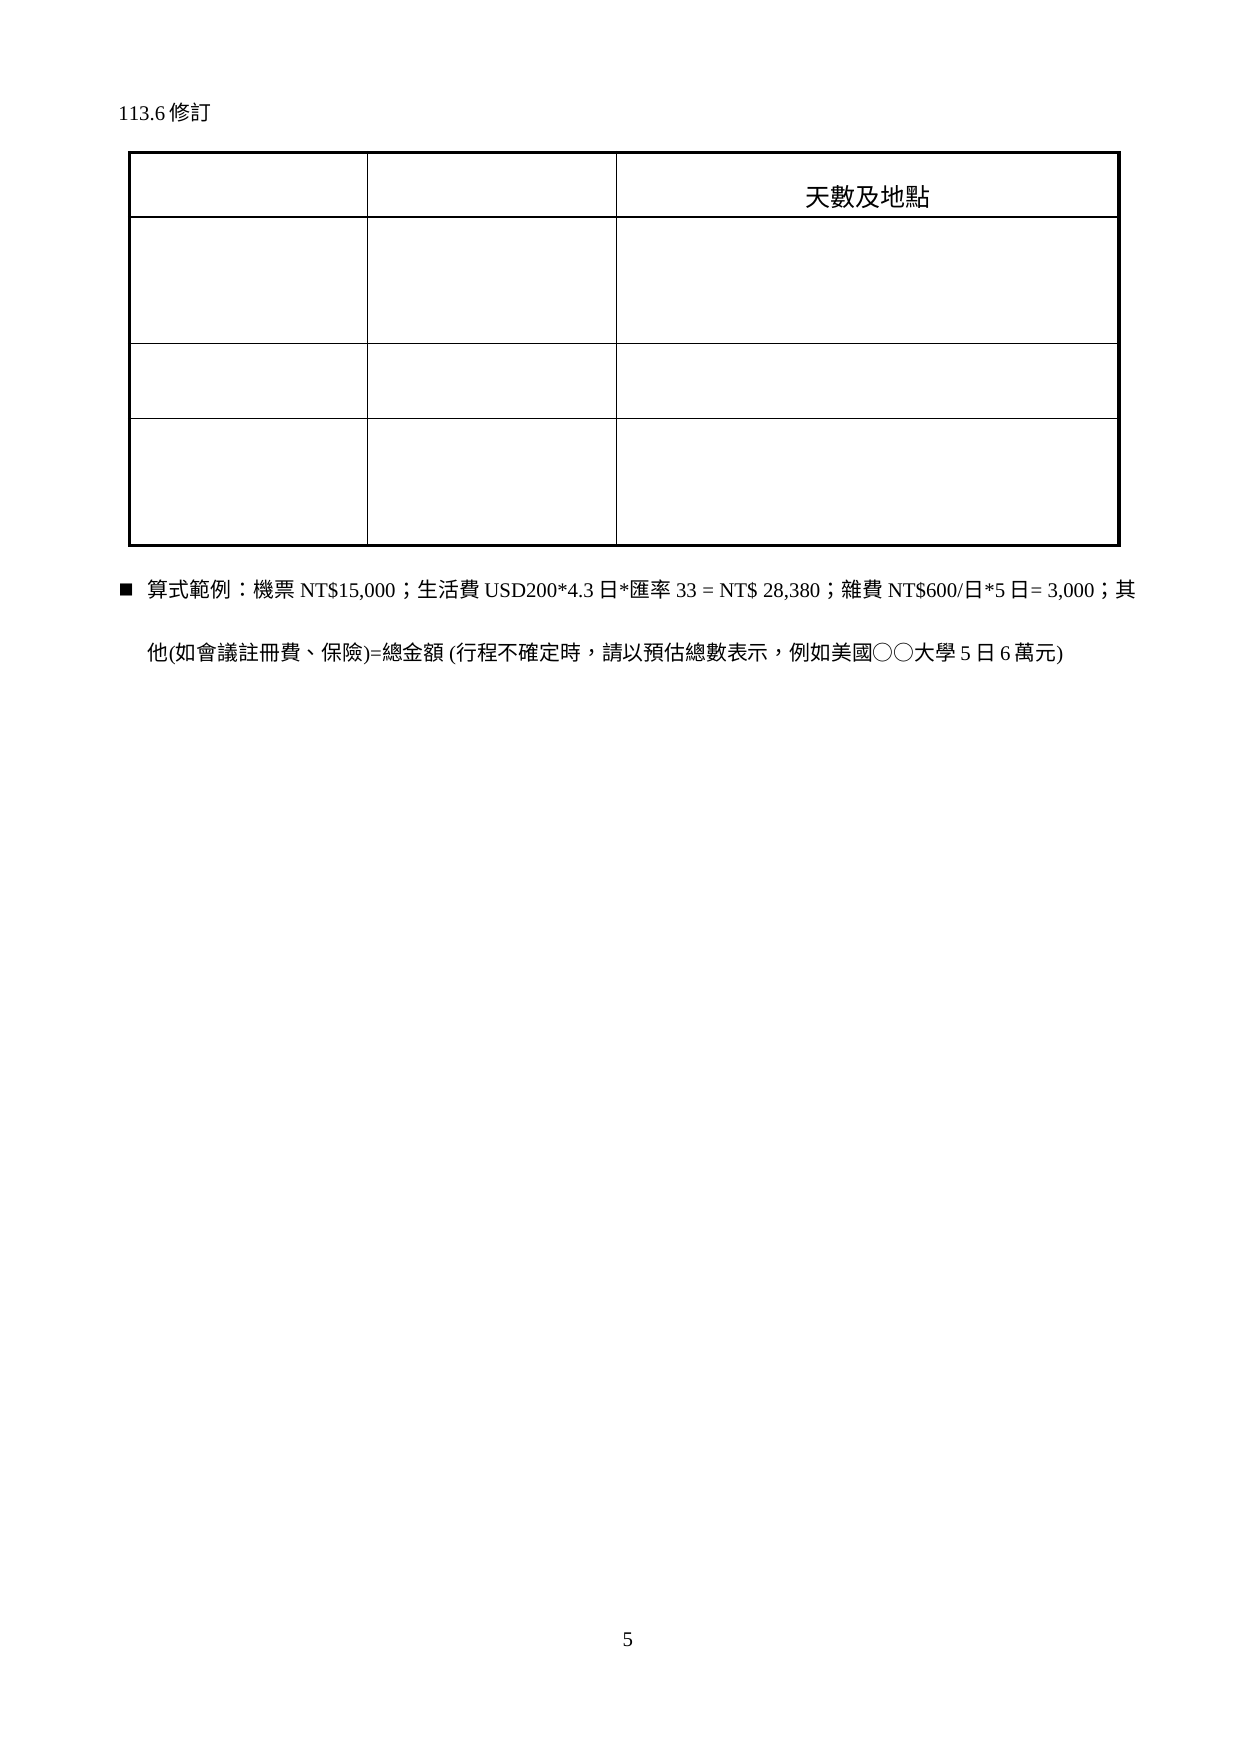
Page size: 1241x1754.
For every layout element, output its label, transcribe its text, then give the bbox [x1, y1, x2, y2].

table_cell [131, 218, 367, 342]
table_cell [368, 419, 616, 543]
table_cell [617, 419, 1117, 543]
table_cell [368, 218, 616, 342]
table_header 天數及地點 [617, 154, 1117, 216]
table_header [131, 154, 367, 216]
table_cell [368, 344, 616, 417]
table_cell [617, 344, 1117, 417]
list 算式範例：機票 NT$15,000；生活費USD200*4.3日*匯率33 = NT$ 28,380；雜費NT$600/日*5日= 3,000；其他(如會議註冊費、保險)=總金額 (行程不確定時，請以預估總數表示，例如美國○○大學5日6萬元) [118, 547, 1137, 672]
table_cell [617, 218, 1117, 342]
table_header [368, 154, 616, 216]
table_cell [131, 419, 367, 543]
table_cell [131, 344, 367, 417]
